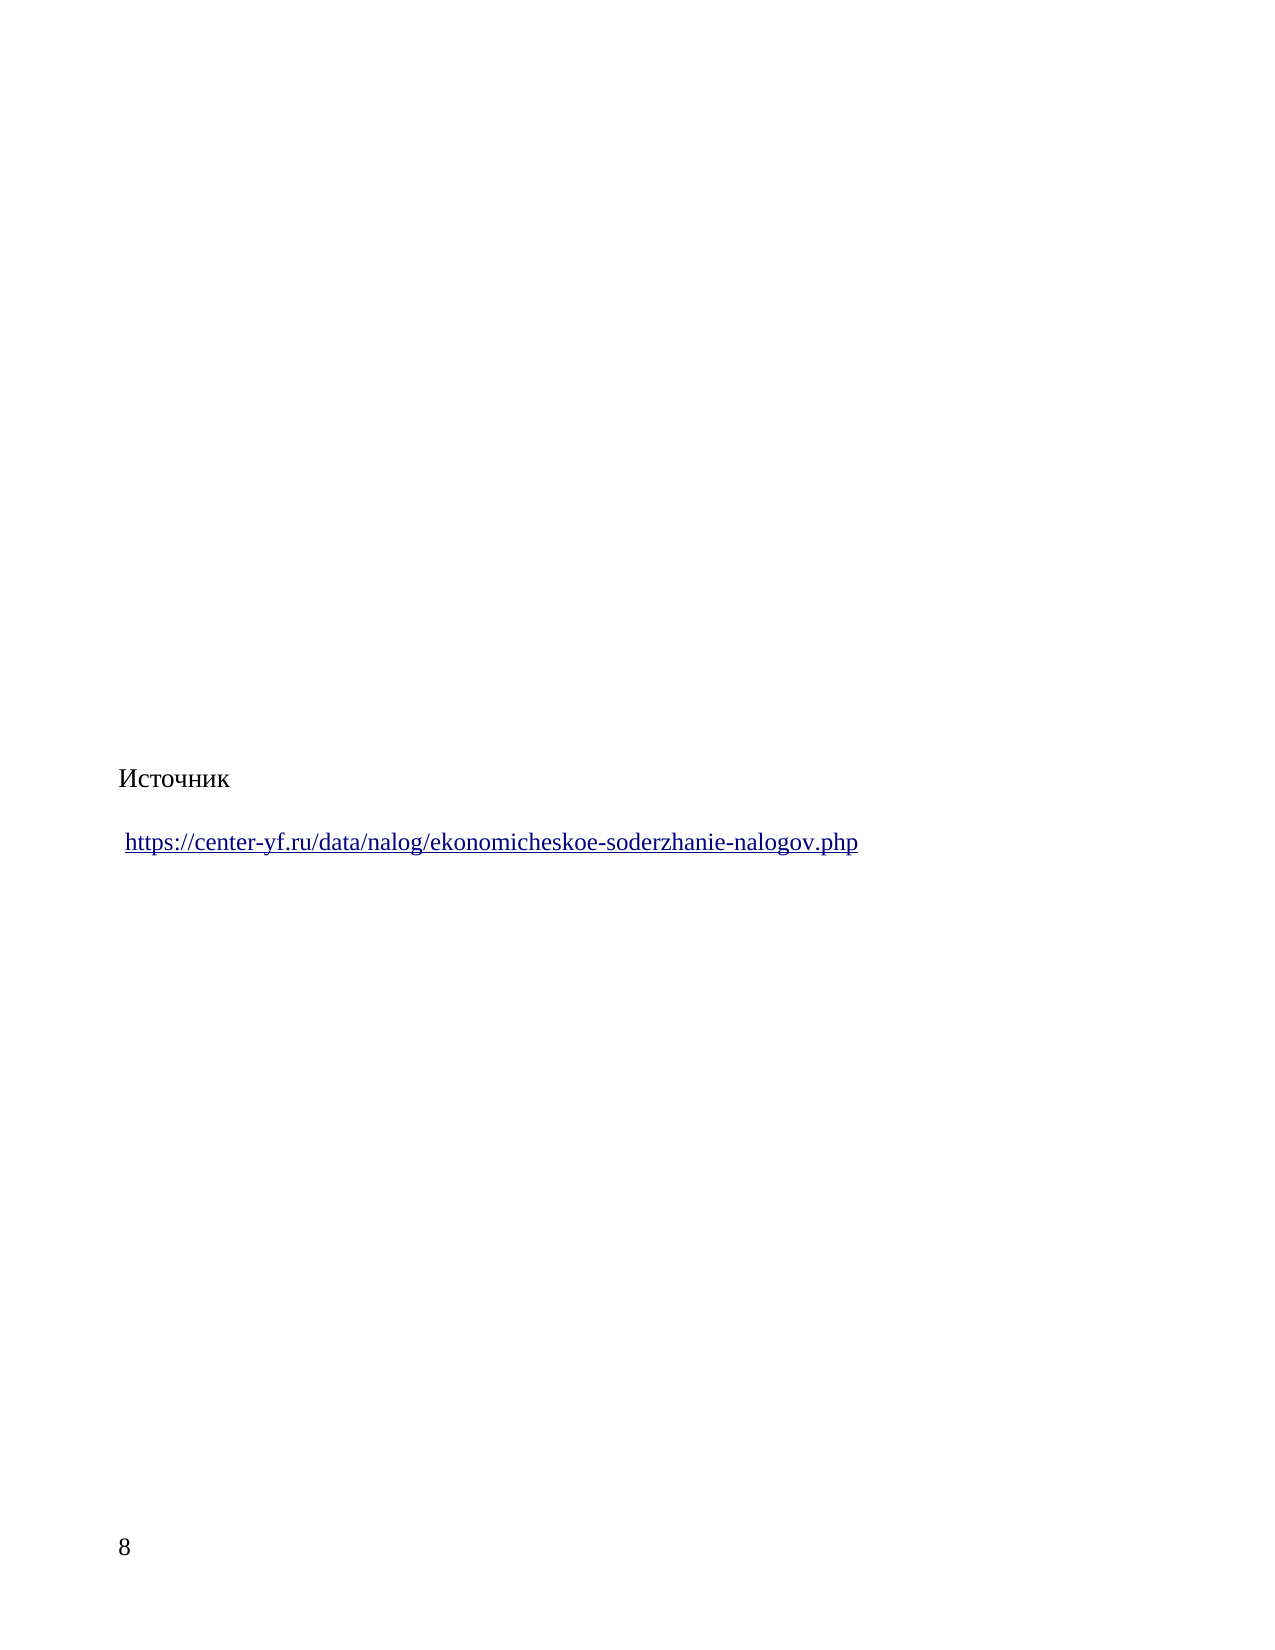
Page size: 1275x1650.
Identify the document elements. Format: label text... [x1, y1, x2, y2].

text Источник [118, 763, 1157, 794]
text https://center-yf.ru/data/nalog/ekonomicheskoe-soderzhanie-nalogov.php [118, 825, 1157, 856]
